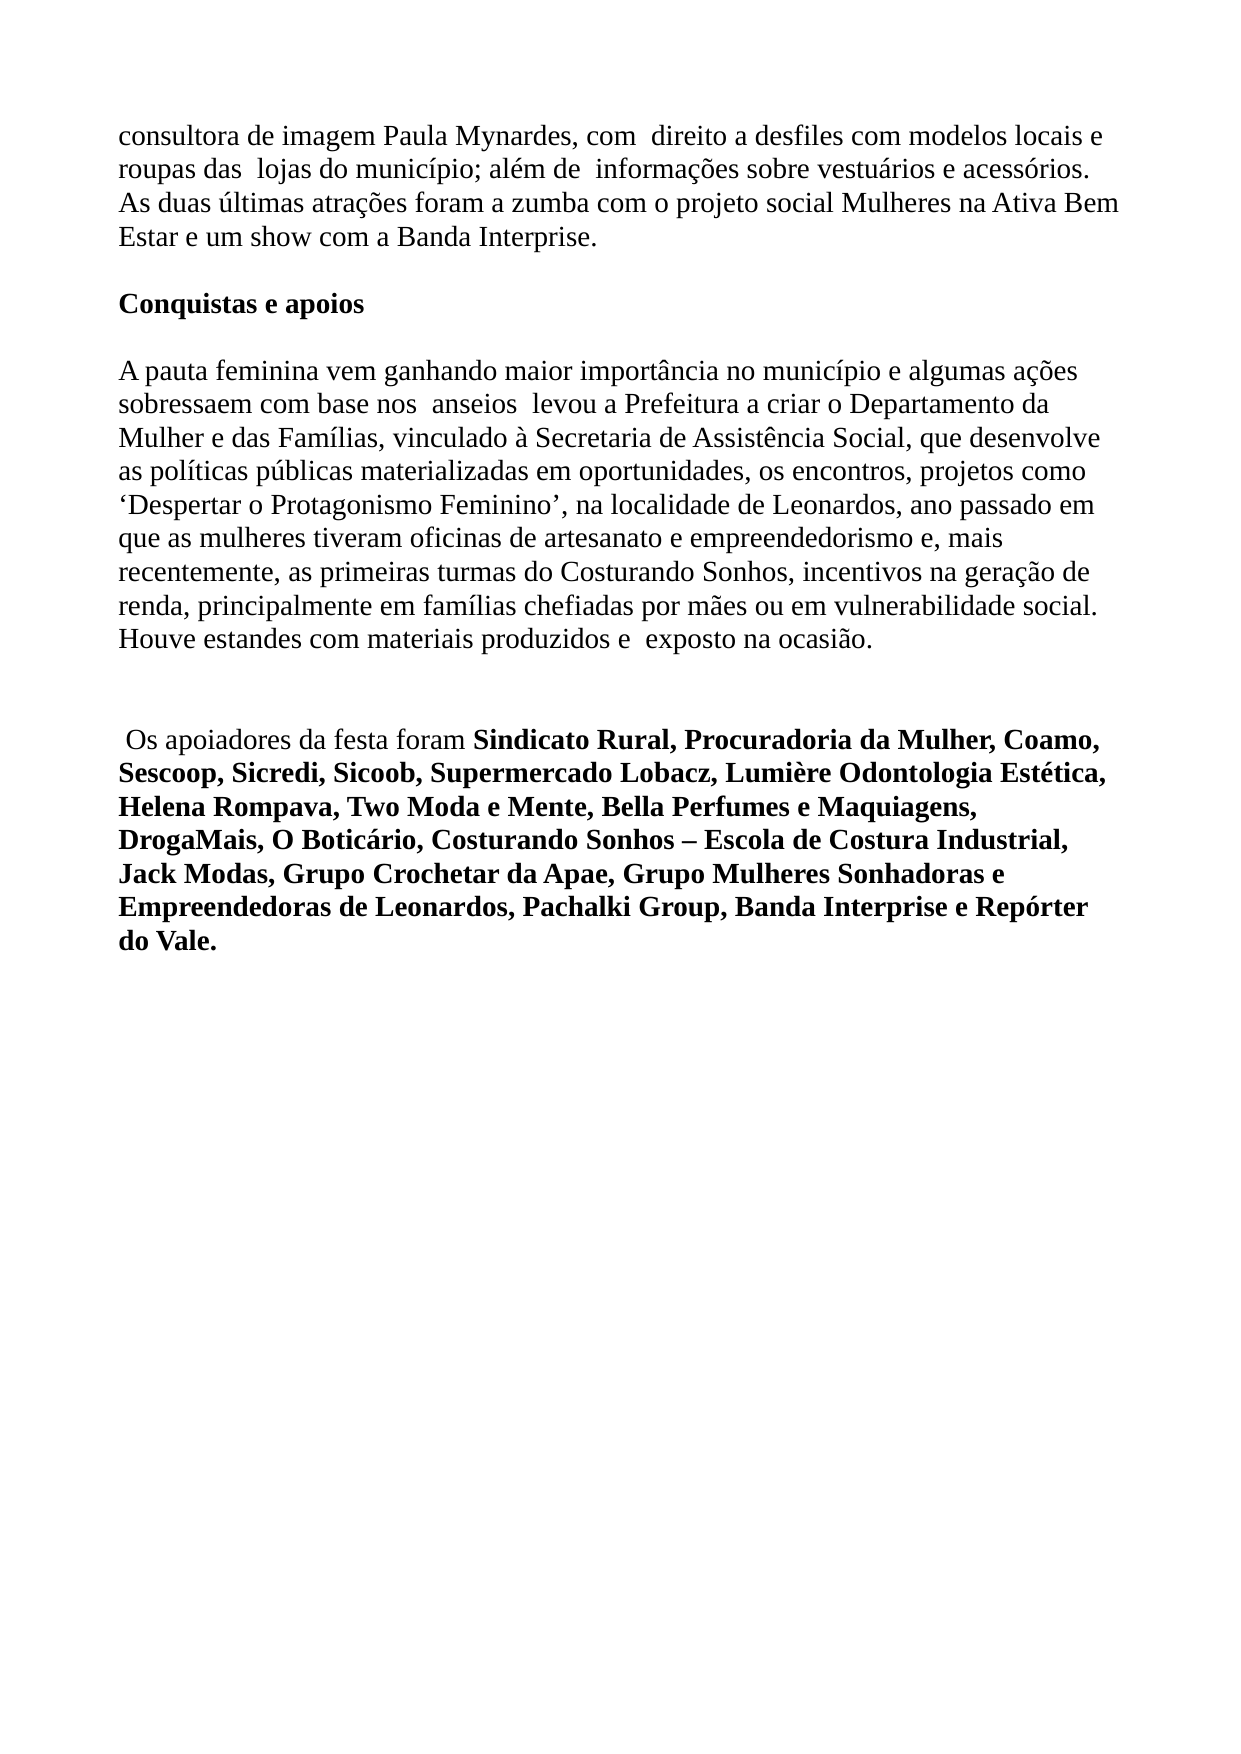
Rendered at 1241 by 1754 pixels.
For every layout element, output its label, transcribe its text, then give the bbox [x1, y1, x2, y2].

text A pauta feminina vem ganhando maior importância no município e algumas ações sobressaem com base nos anseios levou a Prefeitura a criar o Departamento da Mulher e das Famílias, vinculado à Secretaria de Assistência Social, que desenvolve as políticas públicas materializadas em oportunidades, os encontros, projetos como ‘Despertar o Protagonismo Feminino’, na localidade de Leonardos, ano passado em que as mulheres tiveram oficinas de artesanato e empreendedorismo e, mais recentemente, as primeiras turmas do Costurando Sonhos, incentivos na geração de renda, principalmente em famílias chefiadas por mães ou em vulnerabilidade social. Houve estandes com materiais produzidos e exposto na ocasião. [118, 353, 1122, 655]
text Conquistas e apoios [118, 286, 1122, 319]
text consultora de imagem Paula Mynardes, com direito a desfiles com modelos locais e roupas das lojas do município; além de informações sobre vestuários e acessórios. As duas últimas atrações foram a zumba com o projeto social Mulheres na Ativa Bem Estar e um show com a Banda Interprise. [118, 118, 1122, 252]
text Os apoiadores da festa foram Sindicato Rural, Procuradoria da Mulher, Coamo, Sescoop, Sicredi, Sicoob, Supermercado Lobacz, Lumière Odontologia Estética, Helena Rompava, Two Moda e Mente, Bella Perfumes e Maquiagens, DrogaMais, O Boticário, Costurando Sonhos – Escola de Costura Industrial, Jack Modas, Grupo Crochetar da Apae, Grupo Mulheres Sonhadoras e Empreendedoras de Leonardos, Pachalki Group, Banda Interprise e Repórter do Vale. [118, 722, 1122, 957]
